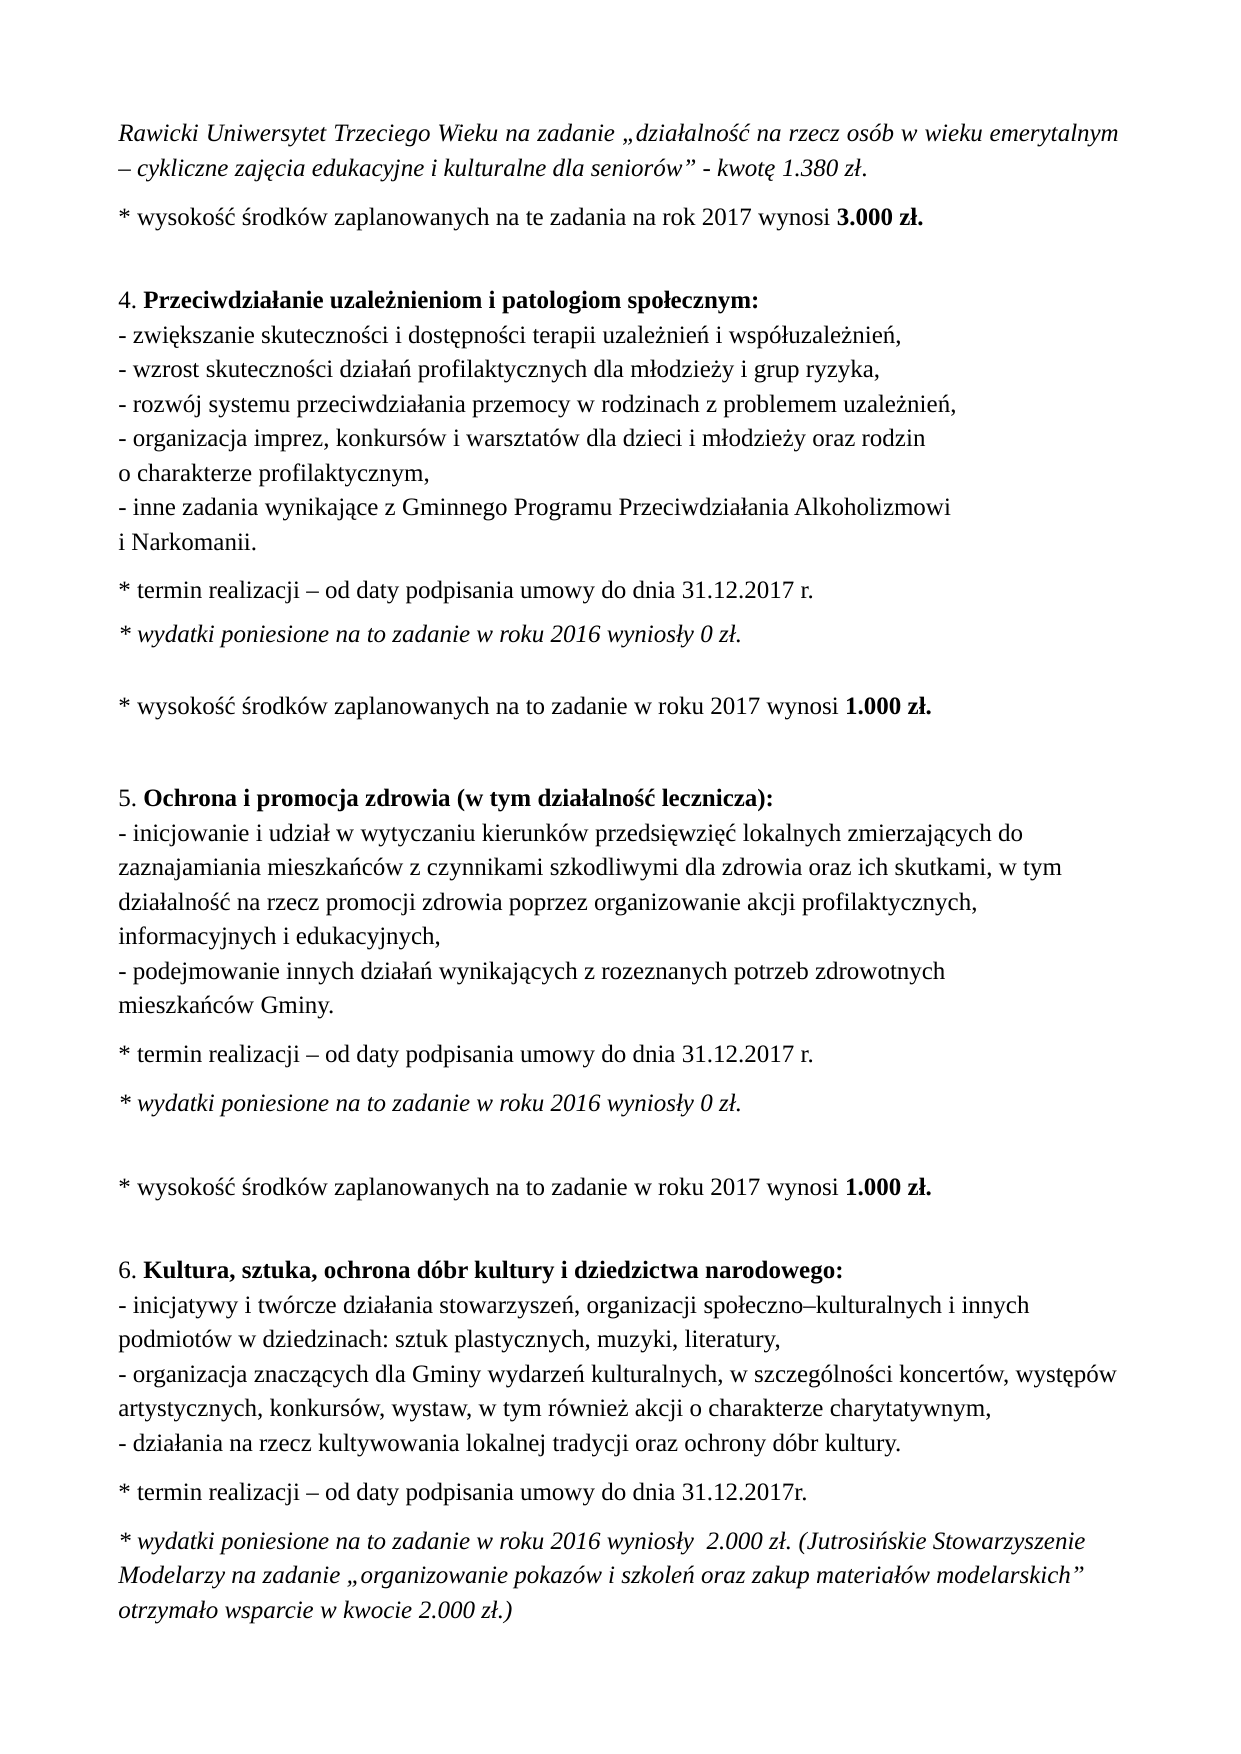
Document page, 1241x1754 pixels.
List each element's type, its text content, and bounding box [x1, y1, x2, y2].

text * termin realizacji – od daty podpisania umowy do dnia 31.12.2017r. [118, 1477, 1122, 1506]
text 5. Ochrona i promocja zdrowia (w tym działalność lecznicza): - inicjowanie i udział w wytyczaniu kierunków przedsięwzięć lokalnych zmierzających do zaznajamiania mieszkańców z czynnikami szkodliwymi dla zdrowia oraz ich skutkami, w tym działalność na rzecz promocji zdrowia poprzez organizowanie akcji profilaktycznych, informacyjnych i edukacyjnych, - podejmowanie innych działań wynikających z rozeznanych potrzeb zdrowotnych mieszkańców Gminy. [118, 783, 1122, 1019]
text * wydatki poniesione na to zadanie w roku 2016 wyniosły 0 zł. [118, 619, 1122, 648]
text * wydatki poniesione na to zadanie w roku 2016 wyniosły 2.000 zł. (Jutrosińskie Stowarzyszenie Modelarzy na zadanie „organizowanie pokazów i szkoleń oraz zakup materiałów modelarskich” otrzymało wsparcie w kwocie 2.000 zł.) [118, 1526, 1122, 1624]
text * termin realizacji – od daty podpisania umowy do dnia 31.12.2017 r. [118, 576, 1122, 604]
text 6. Kultura, sztuka, ochrona dóbr kultury i dziedzictwa narodowego: - inicjatywy i twórcze działania stowarzyszeń, organizacji społeczno–kulturalnych i innych podmiotów w dziedzinach: sztuk plastycznych, muzyki, literatury, - organizacja znaczących dla Gminy wydarzeń kulturalnych, w szczególności koncertów, występów artystycznych, konkursów, wystaw, w tym również akcji o charakterze charytatywnym, - działania na rzecz kultywowania lokalnej tradycji oraz ochrony dóbr kultury. [118, 1221, 1122, 1457]
text * wysokość środków zaplanowanych na to zadanie w roku 2017 wynosi 1.000 zł. [118, 1137, 1122, 1201]
text * termin realizacji – od daty podpisania umowy do dnia 31.12.2017 r. [118, 1039, 1122, 1068]
text * wysokość środków zaplanowanych na te zadania na rok 2017 wynosi 3.000 zł. [118, 202, 1122, 230]
text Rawicki Uniwersytet Trzeciego Wieku na zadanie „działalność na rzecz osób w wieku emerytalnym – cykliczne zajęcia edukacyjne i kulturalne dla seniorów” - kwotę 1.380 zł. [118, 118, 1122, 181]
text * wysokość środków zaplanowanych na to zadanie w roku 2017 wynosi 1.000 zł. [118, 662, 1122, 720]
text 4. Przeciwdziałanie uzależnieniom i patologiom społecznym: - zwiększanie skuteczności i dostępności terapii uzależnień i współuzależnień, - wzrost skuteczności działań profilaktycznych dla młodzieży i grup ryzyka, - rozwój systemu przeciwdziałania przemocy w rodzinach z problemem uzależnień, - organizacja imprez, konkursów i warsztatów dla dzieci i młodzieży oraz rodzin o charakterze profilaktycznym, - inne zadania wynikające z Gminnego Programu Przeciwdziałania Alkoholizmowi i Narkomanii. [118, 251, 1122, 555]
text * wydatki poniesione na to zadanie w roku 2016 wyniosły 0 zł. [118, 1088, 1122, 1117]
